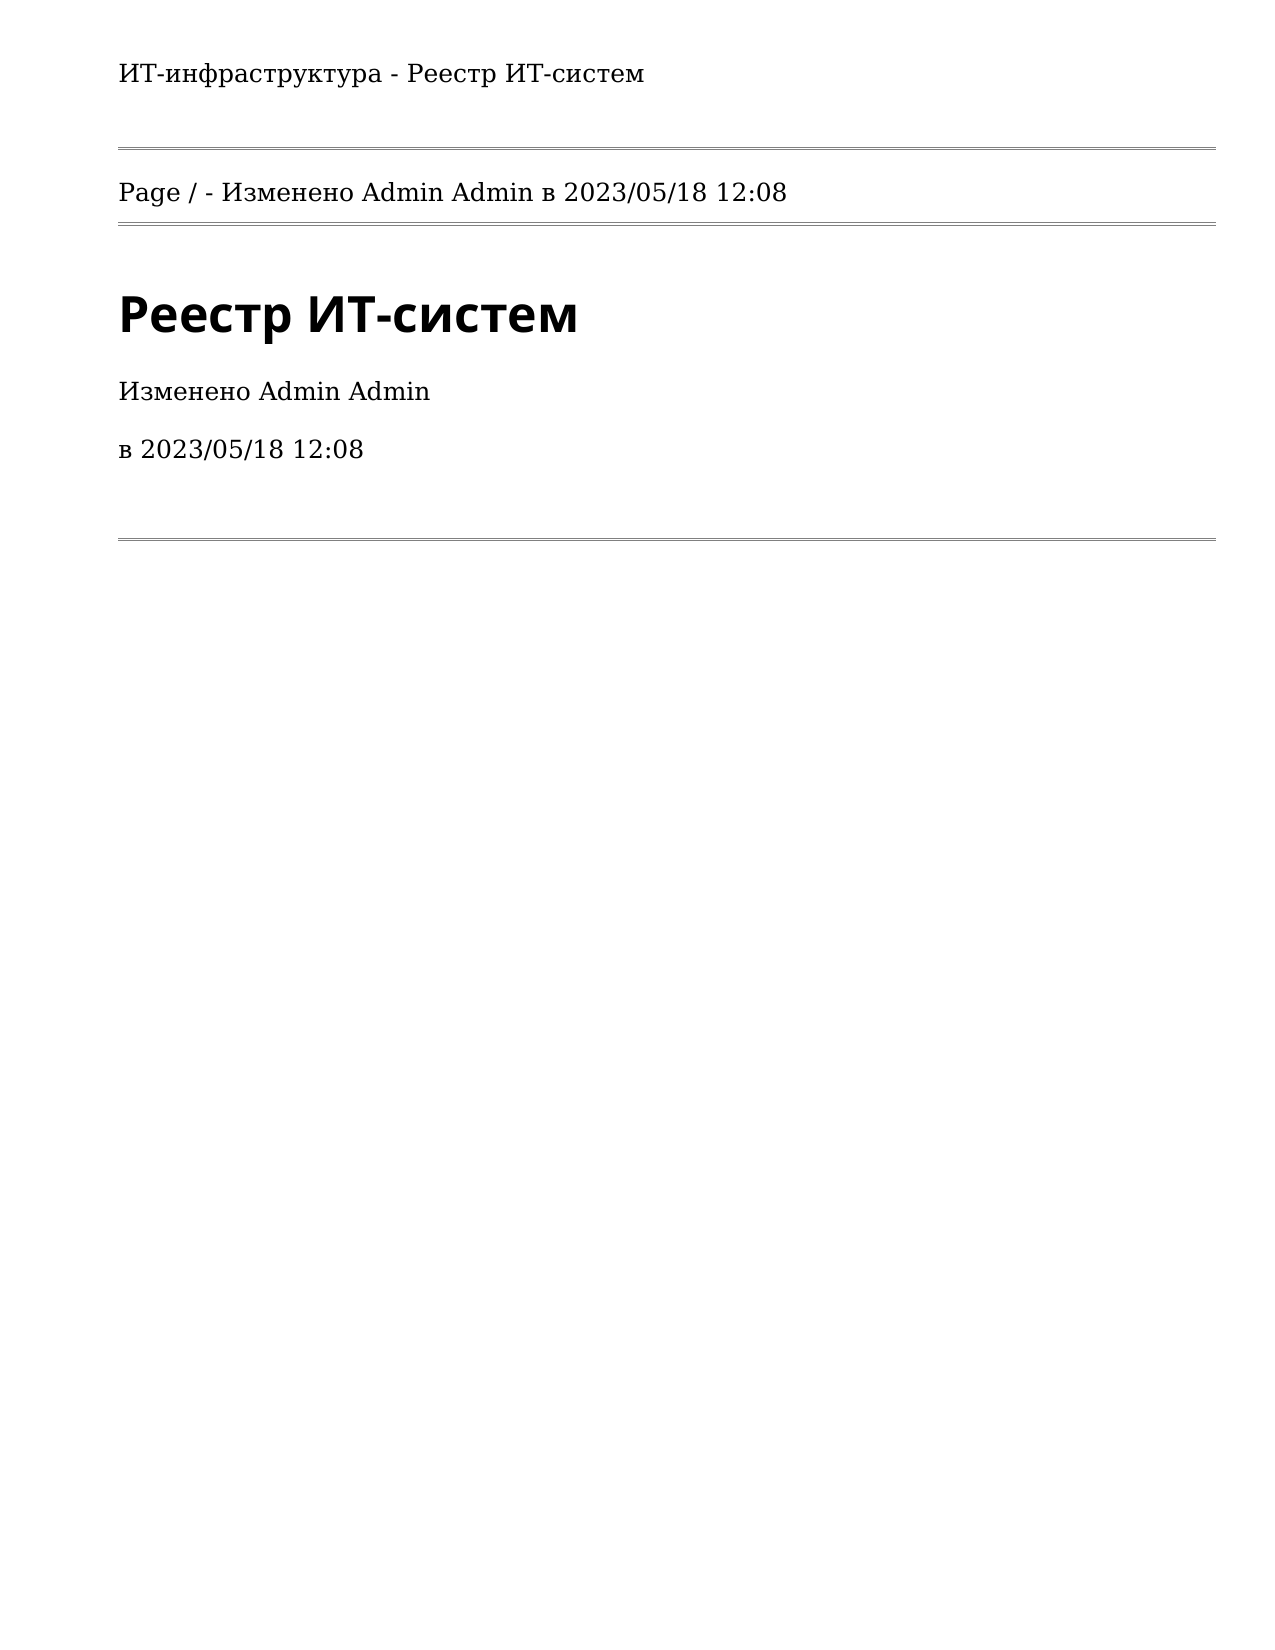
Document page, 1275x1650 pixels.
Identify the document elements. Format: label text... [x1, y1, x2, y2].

text ИТ-инфраструктура - Реестр ИТ-систем [118, 59, 1216, 88]
text Page / - Изменено Admin Admin в 2023/05/18 12:08 [118, 179, 1216, 208]
text Изменено Admin Admin [118, 377, 1216, 406]
subtitle Реестр ИТ-систем [118, 279, 1216, 347]
text в 2023/05/18 12:08 [118, 435, 1216, 464]
